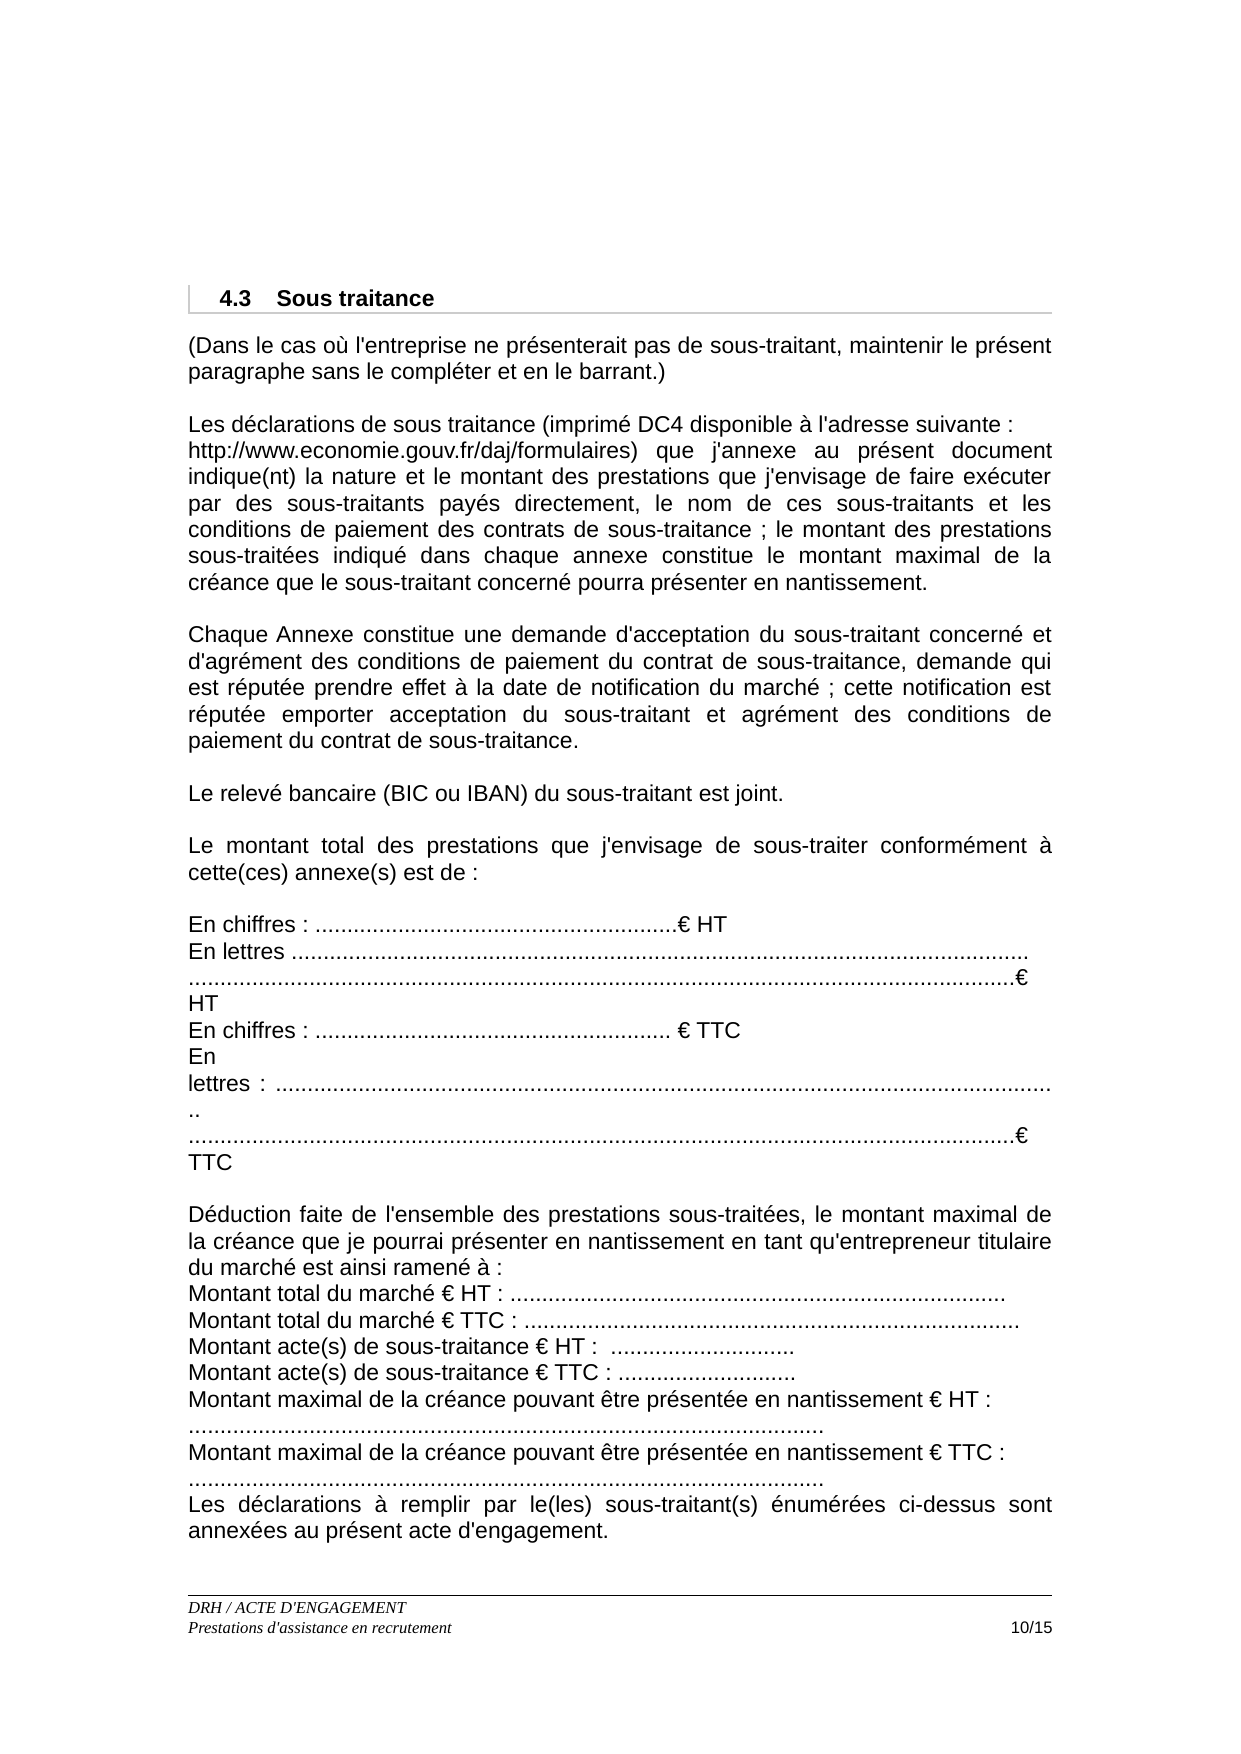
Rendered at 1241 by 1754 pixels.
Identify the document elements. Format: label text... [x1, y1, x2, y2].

text Déduction faite de l'ensemble des prestations sous-traitées, le montant maximal de la créance que je pourrai présenter en nantissement en tant qu'entrepreneur titulaire du marché est ainsi ramené à : [188, 1201, 1052, 1280]
text En chiffres : .........................................................€ HT [188, 911, 1052, 938]
text Chaque Annexe constitue une demande d'acceptation du sous-traitant concerné et d'agrément des conditions de paiement du contrat de sous-traitance, demande qui est réputée prendre effet à la date de notification du marché ; cette notification est réputée emporter acceptation du sous-traitant et agrément des conditions de paiement du contrat de sous-traitance. [188, 621, 1052, 753]
subtitle Sous traitance [190, 285, 1052, 312]
text Le montant total des prestations que j'envisage de sous-traiter conformément à cette(ces) annexe(s) est de : [188, 832, 1052, 885]
text Montant maximal de la créance pouvant être présentée en nantissement € TTC : [188, 1438, 1052, 1465]
text Montant total du marché € TTC : .............................................................................. [188, 1307, 1052, 1333]
text .................................................................................................... [188, 1465, 1052, 1491]
text Les déclarations à remplir par le(les) sous-traitant(s) énumérées ci-dessus sont annexées au présent acte d'engagement. [188, 1491, 1052, 1544]
text Les déclarations de sous traitance (imprimé DC4 disponible à l'adresse suivante : [188, 411, 1052, 437]
text .................................................................................................... [188, 1412, 1052, 1438]
text En lettres .................................................................................................................... [188, 938, 1052, 964]
text Montant acte(s) de sous-traitance € TTC : ............................ [188, 1359, 1052, 1386]
text En lettres : ............................................................................................................................ [188, 1043, 1052, 1122]
text Le relevé bancaire (BIC ou IBAN) du sous-traitant est joint. [188, 779, 1052, 806]
text En chiffres : ........................................................ € TTC [188, 1017, 1052, 1043]
text http://www.economie.gouv.fr/daj/formulaires) que j'annexe au présent document indique(nt) la nature et le montant des prestations que j'envisage de faire exécuter par des sous-traitants payés directement, le nom de ces sous-traitants et les conditions de paiement des contrats de sous-traitance ; le montant des prestations sous-traitées indiqué dans chaque annexe constitue le montant maximal de la créance que le sous-traitant concerné pourra présenter en nantissement. [188, 437, 1052, 595]
text ..................................................................................................................................€ TTC [188, 1122, 1052, 1175]
text (Dans le cas où l'entreprise ne présenterait pas de sous-traitant, maintenir le présent paragraphe sans le compléter et en le barrant.) [188, 332, 1052, 384]
text Montant total du marché € HT : .............................................................................. [188, 1280, 1052, 1307]
text ..................................................................................................................................€ HT [188, 964, 1052, 1017]
text Montant maximal de la créance pouvant être présentée en nantissement € HT : [188, 1386, 1052, 1412]
text Montant acte(s) de sous-traitance € HT : ............................. [188, 1333, 1052, 1359]
